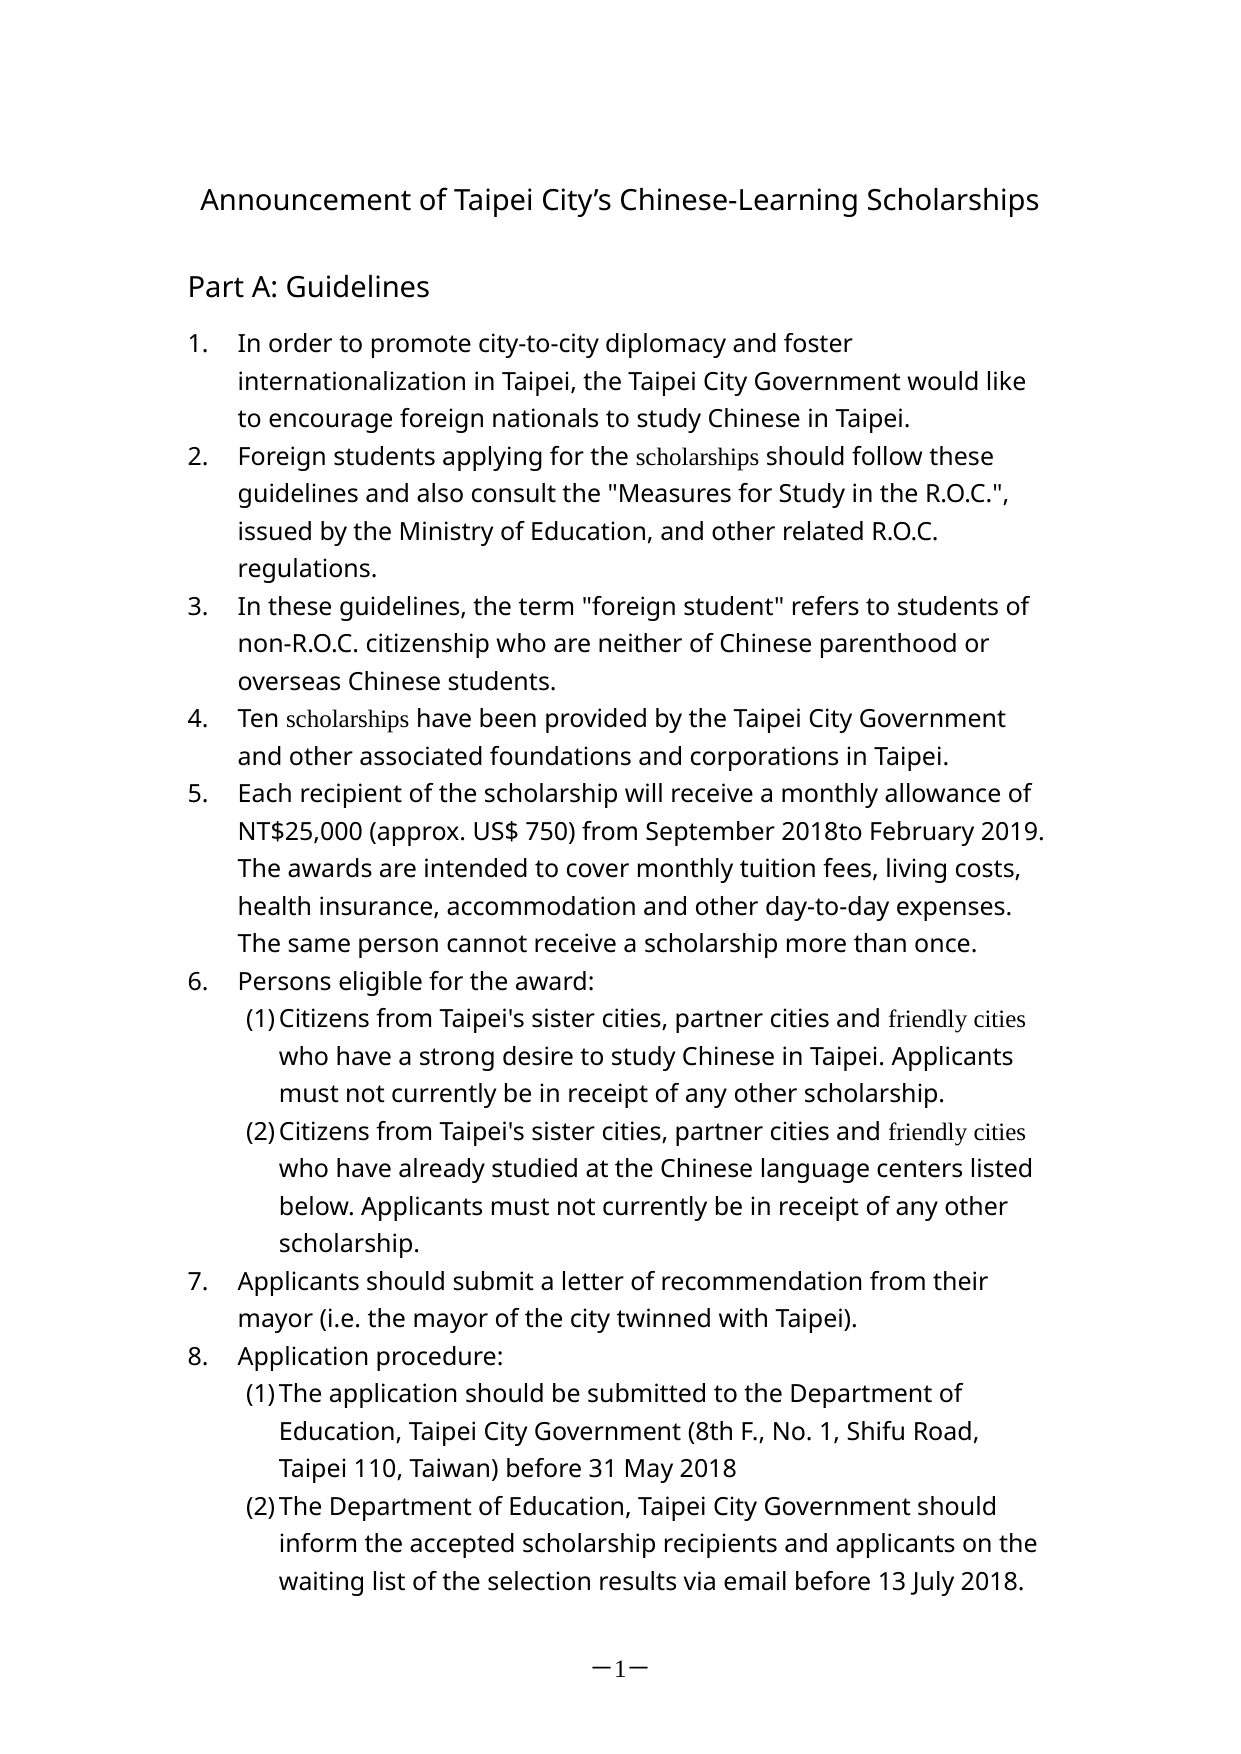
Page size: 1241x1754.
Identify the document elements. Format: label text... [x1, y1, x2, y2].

list In these guidelines, the term "foreign student" refers to students of non-R.O.C. citizenship who are neither of Chinese parenthood or overseas Chinese students. [187, 587, 1053, 699]
list Each recipient of the scholarship will receive a monthly allowance of NT$25,000 (approx. US$ 750) from September 2018to February 2019. The awards are intended to cover monthly tuition fees, living costs, health insurance, accommodation and other day-to-day expenses. The same person cannot receive a scholarship more than once. [187, 774, 1053, 962]
list The application should be submitted to the Department of Education, Taipei City Government (8th F., No. 1, Shifu Road, Taipei 110, Taiwan) before 31 May 2018 [246, 1374, 1053, 1487]
list Citizens from Taipei's sister cities, partner cities and friendly cities who have a strong desire to study Chinese in Taipei. Applicants must not currently be in receipt of any other scholarship. [246, 999, 1053, 1112]
text Announcement of Taipei City’s Chinese-Learning Scholarships [187, 162, 1053, 237]
list Applicants should submit a letter of recommendation from their mayor (i.e. the mayor of the city twinned with Taipei). [187, 1262, 1053, 1337]
list Ten scholarships have been provided by the Taipei City Government and other associated foundations and corporations in Taipei. [187, 699, 1053, 774]
list Foreign students applying for the scholarships should follow these guidelines and also consult the "Measures for Study in the R.O.C.", issued by the Ministry of Education, and other related R.O.C. regulations. [187, 437, 1053, 587]
list In order to promote city-to-city diplomacy and foster internationalization in Taipei, the Taipei City Government would like to encourage foreign nationals to study Chinese in Taipei. [187, 324, 1053, 437]
list Application procedure: [187, 1337, 1053, 1374]
list Persons eligible for the award: [187, 962, 1053, 999]
subtitle Part A: Guidelines [187, 249, 1053, 324]
list The Department of Education, Taipei City Government should inform the accepted scholarship recipients and applicants on the waiting list of the selection results via email before 13 July 2018. [246, 1487, 1053, 1599]
list Citizens from Taipei's sister cities, partner cities and friendly cities who have already studied at the Chinese language centers listed below. Applicants must not currently be in receipt of any other scholarship. [246, 1112, 1053, 1262]
